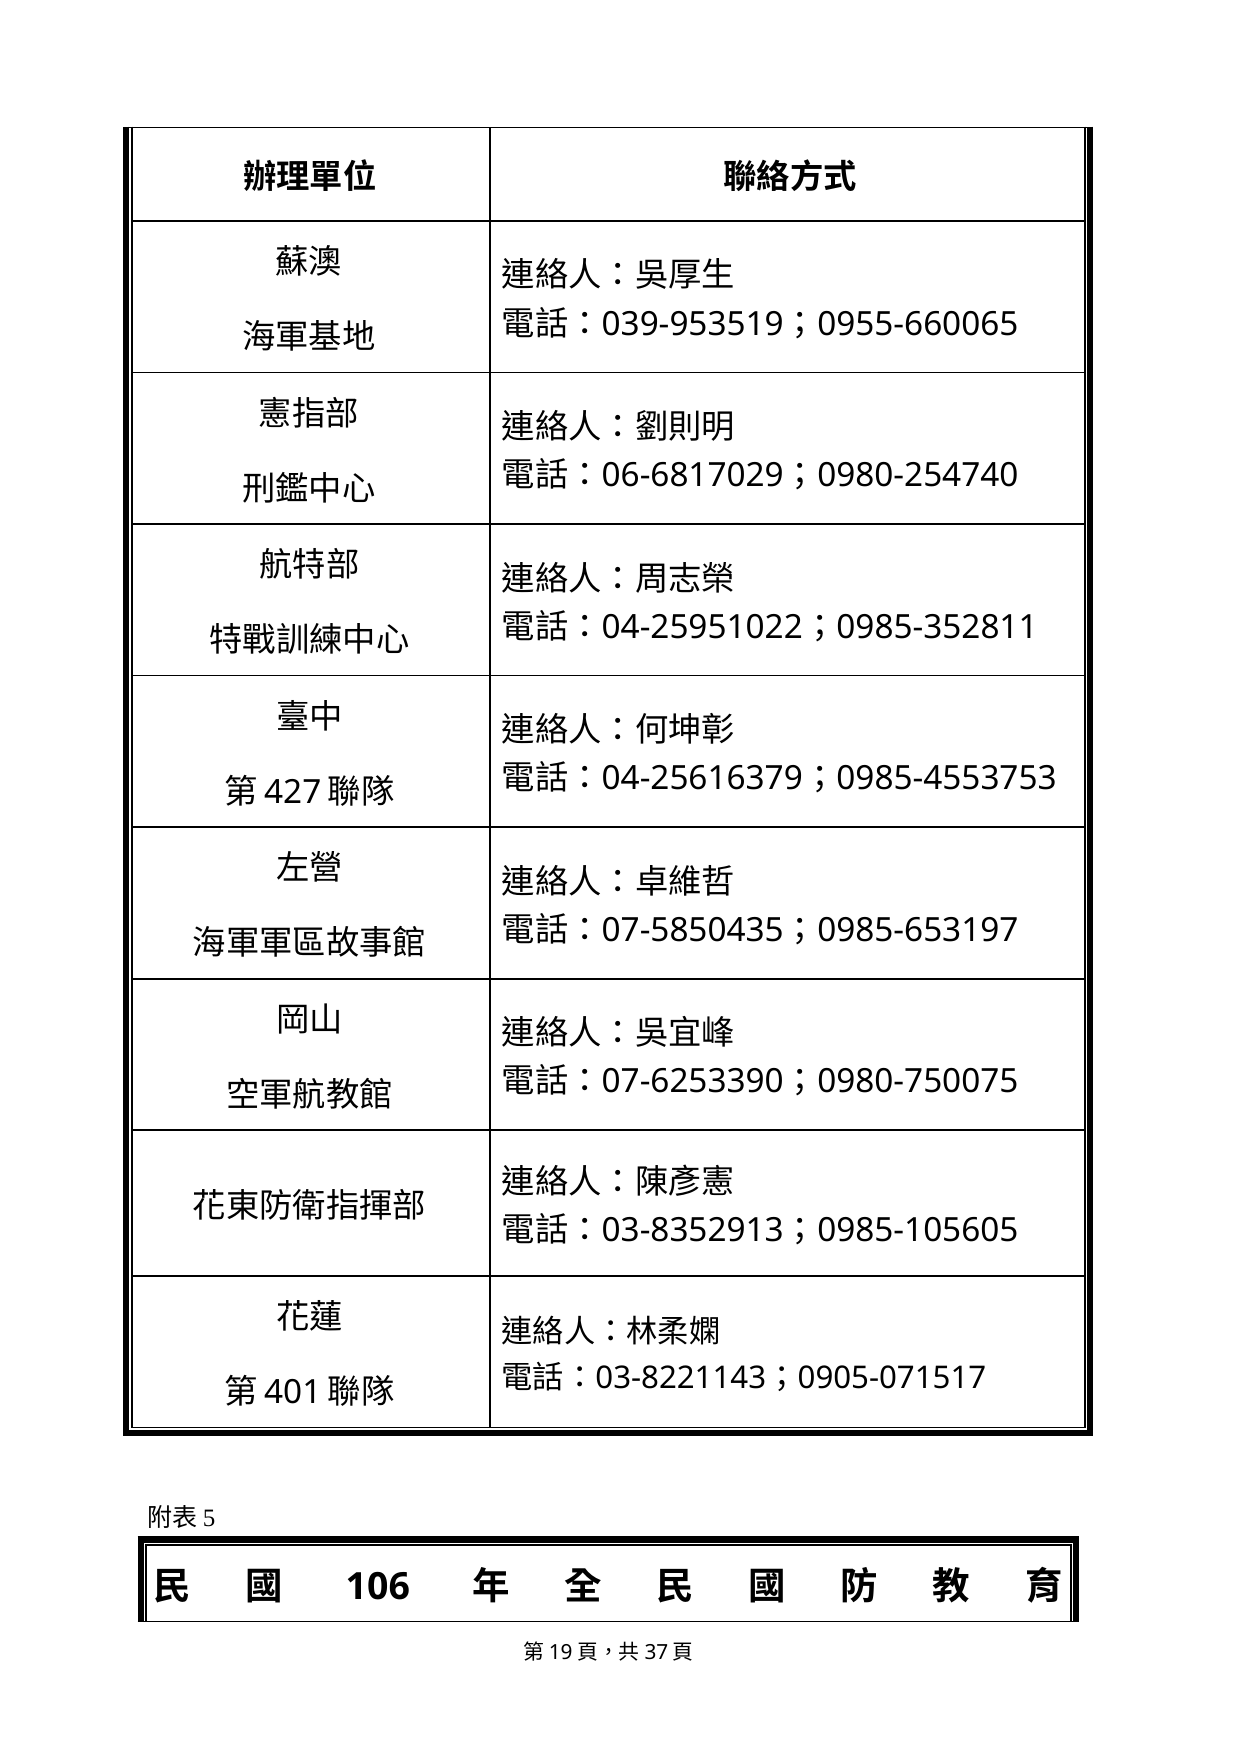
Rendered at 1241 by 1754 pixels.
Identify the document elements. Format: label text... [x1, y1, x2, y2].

table_cell 連絡人：何坤彰 電話：04-25616379；0985-4553753 [491, 676, 1084, 826]
table_cell 左營 海軍軍區故事館 [133, 828, 489, 978]
table_cell 連絡人：吳厚生 電話：039-953519；0955-660065 [491, 222, 1084, 372]
table_cell 蘇澳 海軍基地 [133, 222, 489, 372]
text 附表5 [148, 1486, 1056, 1536]
table_cell 連絡人：陳彥憲 電話：03-8352913；0985-105605 [491, 1131, 1084, 1275]
table_cell 連絡人：劉則明 電話：06-6817029；0980-254740 [491, 373, 1084, 523]
table_cell 臺中 第427聯隊 [133, 676, 489, 826]
table_cell 聯絡方式 [491, 128, 1084, 220]
table_cell 連絡人：林柔嫻 電話：03-8221143；0905-071517 [491, 1277, 1084, 1427]
table_cell 連絡人：卓維哲 電話：07-5850435；0985-653197 [491, 828, 1084, 978]
table_cell 岡山 空軍航教館 [133, 980, 489, 1129]
table_cell 花蓮 第401聯隊 [133, 1277, 489, 1427]
table_cell 連絡人：周志榮 電話：04-25951022；0985-352811 [491, 525, 1084, 675]
table_cell 連絡人：吳宜峰 電話：07-6253390；0980-750075 [491, 980, 1084, 1129]
table_cell 航特部 特戰訓練中心 [133, 525, 489, 675]
table_cell 辦理單位 [133, 128, 489, 220]
table_cell 花東防衛指揮部 [133, 1131, 489, 1275]
table_header 民國106年全民國防教育 [147, 1546, 1070, 1621]
table_cell 憲指部 刑鑑中心 [133, 373, 489, 523]
